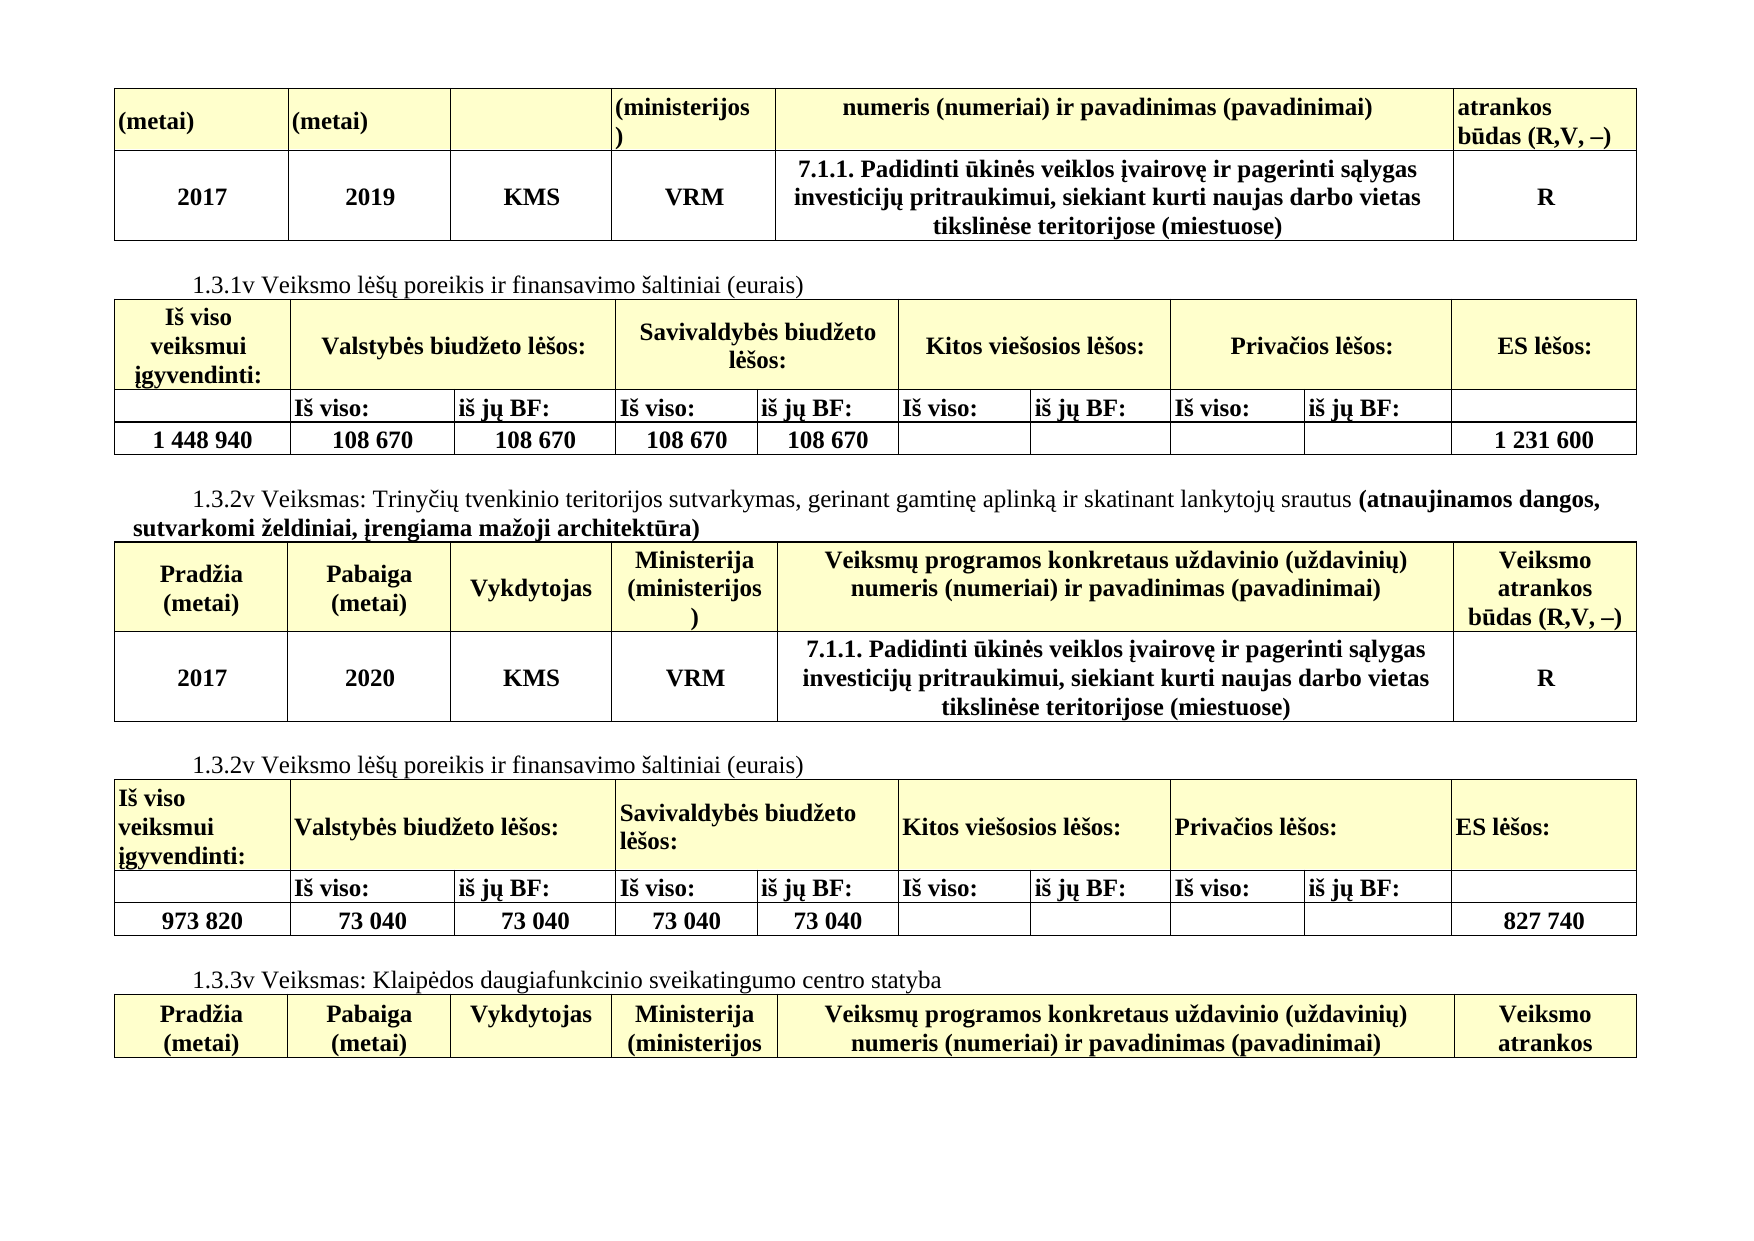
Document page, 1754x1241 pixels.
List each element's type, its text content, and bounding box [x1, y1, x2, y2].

table_cell iš jų BF: [455, 871, 615, 902]
table_cell Iš viso: [1171, 390, 1304, 421]
table_cell 7.1.1. Padidinti ūkinės veiklos įvairovę ir pagerinti sąlygas investicijų pritraukimui, siekiant kurti naujas darbo vietas tikslinėse teritorijose (miestuose) [778, 632, 1453, 721]
table_cell 108 670 [291, 423, 454, 454]
table_cell 2019 [289, 151, 450, 240]
table_cell 73 040 [616, 903, 757, 935]
table_header [451, 89, 611, 149]
table_header numeris (numeriai) ir pavadinimas (pavadinimai) [776, 89, 1453, 149]
table_header Pradžia (metai) [115, 543, 287, 631]
table_header (metai) [115, 89, 288, 149]
table_header (metai) [289, 89, 450, 149]
table_cell 1 231 600 [1452, 423, 1636, 454]
table_cell 7.1.1. Padidinti ūkinės veiklos įvairovę ir pagerinti sąlygas investicijų pritraukimui, siekiant kurti naujas darbo vietas tikslinėse teritorijose (miestuose) [776, 151, 1453, 240]
text 1.3.2v Veiksmas: Trinyčių tvenkinio teritorijos sutvarkymas, gerinant gamtinę aplinką ir skatinant lankytojų srautus (atnaujinamos dangos, sutvarkomi želdiniai, įrengiama mažoji architektūra) [133, 484, 1636, 541]
table_header Vykdytojas [451, 995, 611, 1057]
table_cell Iš viso: [291, 390, 454, 421]
table_header Veiksmų programos konkretaus uždavinio (uždavinių) numeris (numeriai) ir pavadinimas (pavadinimai) [778, 995, 1454, 1057]
table_header Iš viso veiksmui įgyvendinti: [115, 300, 290, 389]
table_cell [115, 871, 290, 902]
table_header Veiksmų programos konkretaus uždavinio (uždavinių) numeris (numeriai) ir pavadinimas (pavadinimai) [778, 543, 1453, 631]
table_header Ministerija (ministerijos [612, 995, 777, 1057]
table_cell VRM [612, 151, 775, 240]
table_cell Iš viso: [1171, 871, 1304, 902]
table_header (ministerijos) [612, 89, 775, 149]
table_header Veiksmo atrankos būdas (R,V, –) [1454, 543, 1636, 631]
table_header atrankos būdas (R,V, –) [1454, 89, 1636, 149]
table_header Veiksmo atrankos [1455, 995, 1636, 1057]
table_cell [1305, 903, 1451, 935]
table_cell [899, 423, 1030, 454]
table_cell [899, 903, 1030, 935]
table_cell [1031, 423, 1170, 454]
table_cell 2020 [288, 632, 450, 721]
table_cell 108 670 [616, 423, 757, 454]
table_header Pabaiga (metai) [288, 543, 450, 631]
table_cell [115, 390, 290, 421]
table_cell 73 040 [758, 903, 898, 935]
table_cell 108 670 [455, 423, 615, 454]
table_cell KMS [451, 632, 611, 721]
table_header Ministerija (ministerijos) [612, 543, 777, 631]
table_header Privačios lėšos: [1171, 780, 1451, 869]
table_header ES lėšos: [1452, 780, 1636, 869]
table_cell iš jų BF: [1031, 390, 1170, 421]
table_header Kitos viešosios lėšos: [899, 300, 1170, 389]
table_cell iš jų BF: [1305, 871, 1451, 902]
table_header Kitos viešosios lėšos: [899, 780, 1170, 869]
table_cell R [1454, 632, 1636, 721]
table_header Privačios lėšos: [1171, 300, 1451, 389]
table_cell 2017 [115, 151, 288, 240]
table_header Valstybės biudžeto lėšos: [291, 300, 615, 389]
table_cell Iš viso: [616, 390, 757, 421]
table_cell [1452, 390, 1636, 421]
table_cell [1305, 423, 1451, 454]
table_cell KMS [451, 151, 611, 240]
table_header Pabaiga (metai) [288, 995, 450, 1057]
table_cell 73 040 [455, 903, 615, 935]
table_cell iš jų BF: [1031, 871, 1170, 902]
table_cell [1171, 423, 1304, 454]
table_cell iš jų BF: [758, 871, 898, 902]
table_cell 108 670 [758, 423, 898, 454]
table_cell R [1454, 151, 1636, 240]
text 1.3.3v Veiksmas: Klaipėdos daugiafunkcinio sveikatingumo centro statyba [118, 965, 1636, 993]
table_cell 2017 [115, 632, 287, 721]
table_cell [1031, 903, 1170, 935]
table_header Savivaldybės biudžeto lėšos: [616, 780, 898, 869]
table_cell VRM [612, 632, 777, 721]
table_cell [1452, 871, 1636, 902]
table_cell Iš viso: [616, 871, 757, 902]
table_cell iš jų BF: [1305, 390, 1451, 421]
table_cell Iš viso: [291, 871, 454, 902]
table_cell iš jų BF: [455, 390, 615, 421]
text 1.3.2v Veiksmo lėšų poreikis ir finansavimo šaltiniai (eurais) [118, 751, 1636, 779]
table_header Iš viso veiksmui įgyvendinti: [115, 780, 290, 869]
table_cell 827 740 [1452, 903, 1636, 935]
table_header Pradžia (metai) [115, 995, 287, 1057]
table_cell 73 040 [291, 903, 454, 935]
table_cell Iš viso: [899, 871, 1030, 902]
table_cell [1171, 903, 1304, 935]
table_header ES lėšos: [1452, 300, 1636, 389]
table_header Valstybės biudžeto lėšos: [291, 780, 615, 869]
table_cell 1 448 940 [115, 423, 290, 454]
table_cell iš jų BF: [758, 390, 898, 421]
table_header Savivaldybės biudžeto lėšos: [616, 300, 898, 389]
table_cell 973 820 [115, 903, 290, 935]
table_cell Iš viso: [899, 390, 1030, 421]
text 1.3.1v Veiksmo lėšų poreikis ir finansavimo šaltiniai (eurais) [118, 270, 1636, 298]
table_header Vykdytojas [451, 543, 611, 631]
